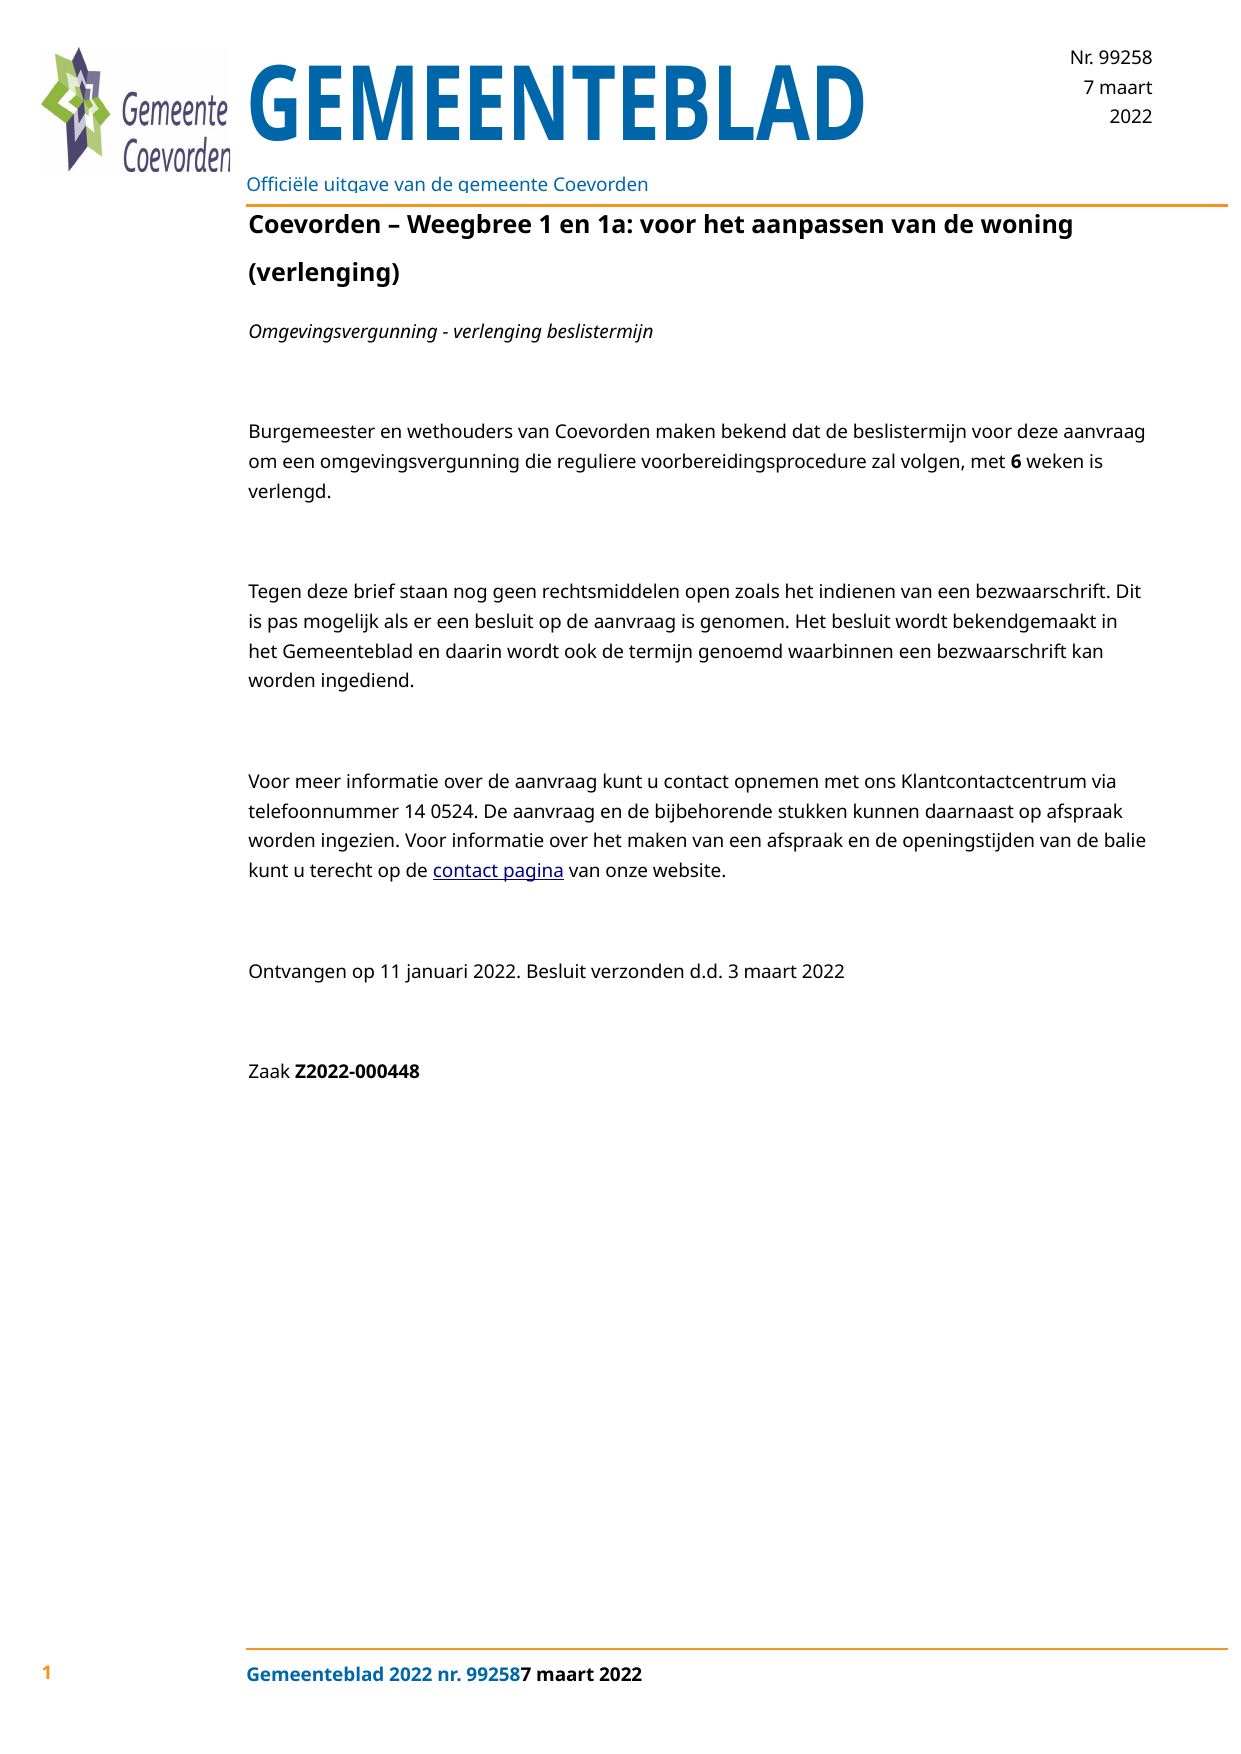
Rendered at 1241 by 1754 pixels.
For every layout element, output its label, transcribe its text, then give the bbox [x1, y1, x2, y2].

picture [41, 47, 231, 172]
text Ontvangen op 11 januari 2022. Besluit verzonden d.d. 3 maart 2022 [248, 958, 1152, 984]
text Zaak Z2022-000448 [248, 1059, 1152, 1084]
text Burgemeester en wethouders van Coevorden maken bekend dat de beslistermijn voor deze aanvraag om een omgevingsvergunning die reguliere voorbereidingsprocedure zal volgen, met 6 weken is verlengd. [248, 419, 1152, 504]
text Omgevingsvergunning - verlenging beslistermijn [248, 318, 1152, 344]
text Coevorden – Weegbree 1 en 1a: voor het aanpassen van de woning (verlenging) [248, 207, 1152, 288]
text Voor meer informatie over de aanvraag kunt u contact opnemen met ons Klantcontactcentrum via telefoonnummer 14 0524. De aanvraag en de bijbehorende stukken kunnen daarnaast op afspraak worden ingezien. Voor informatie over het maken van een afspraak en de openingstijden van de balie kunt u terecht op de contact pagina van onze website. [248, 768, 1152, 883]
text Tegen deze brief staan nog geen rechtsmiddelen open zoals het indienen van een bezwaarschrift. Dit is pas mogelijk als er een besluit op de aanvraag is genomen. Het besluit wordt bekendgemaakt in het Gemeenteblad en daarin wordt ook de termijn genoemd waarbinnen een bezwaarschrift kan worden ingediend. [248, 579, 1152, 693]
